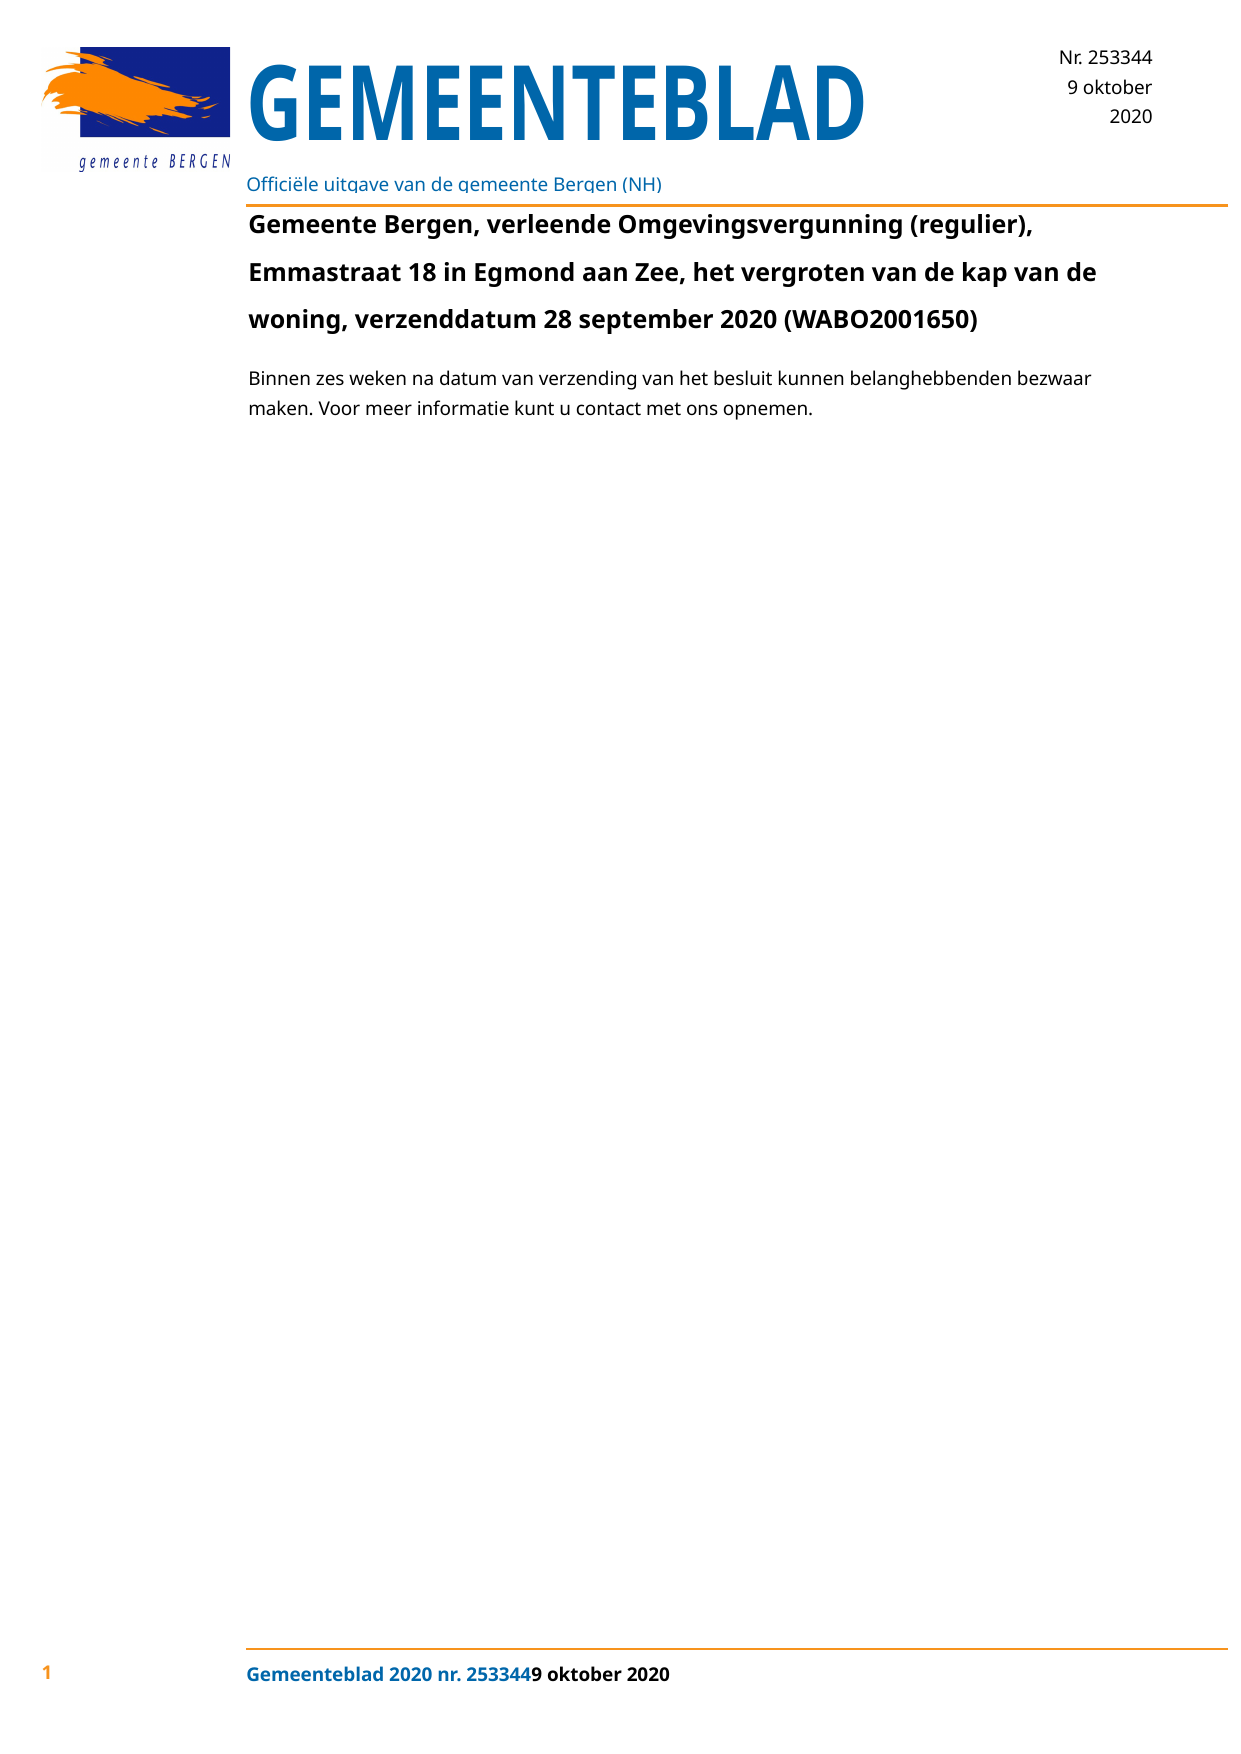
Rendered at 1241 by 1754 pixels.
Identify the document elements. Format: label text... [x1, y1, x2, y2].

text Binnen zes weken na datum van verzending van het besluit kunnen belanghebbenden bezwaar maken. Voor meer informatie kunt u contact met ons opnemen. [248, 366, 1152, 421]
text Gemeente Bergen, verleende Omgevingsvergunning (regulier), Emmastraat 18 in Egmond aan Zee, het vergroten van de kap van de woning, verzenddatum 28 september 2020 (WABO2001650) [248, 207, 1152, 336]
picture [41, 47, 231, 172]
